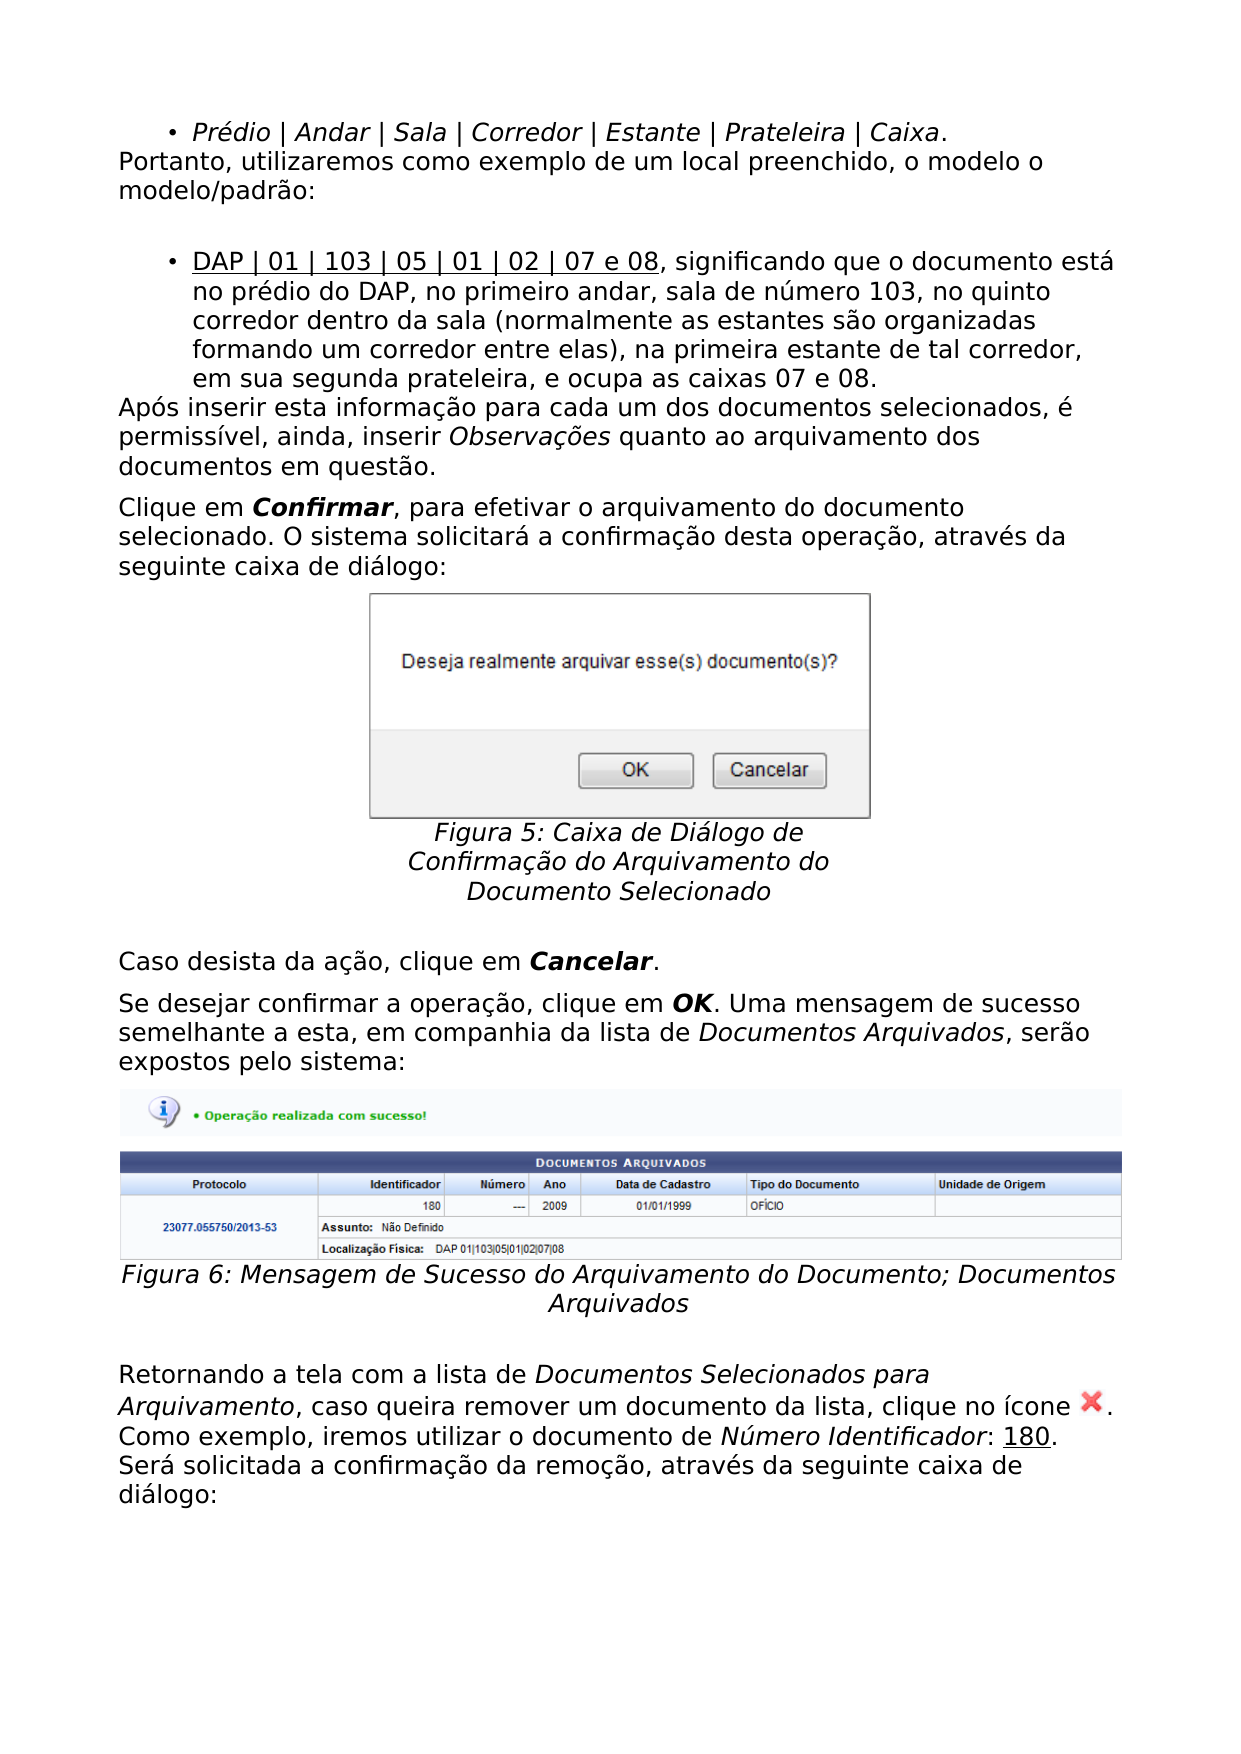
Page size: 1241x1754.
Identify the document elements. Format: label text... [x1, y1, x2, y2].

text Figura 5: Caixa de Diálogo de Confirmação do Arquivamento do Documento Selecionado [369, 819, 871, 906]
text Após inserir esta informação para cada um dos documentos selecionados, é permissível, ainda, inserir Observações quanto ao arquivamento dos documentos em questão. [118, 393, 1122, 481]
picture [369, 593, 871, 819]
text Caso desista da ação, clique em Cancelar. [118, 948, 1122, 977]
picture [1079, 1389, 1106, 1416]
text Figura 6: Mensagem de Sucesso do Arquivamento do Documento; Documentos Arquivados [118, 1261, 1122, 1318]
text Portanto, utilizaremos como exemplo de um local preenchido, o modelo o modelo/padrão: [118, 147, 1122, 206]
list DAP | 01 | 103 | 05 | 01 | 02 | 07 e 08, significando que o documento está no prédio do DAP, no primeiro andar, sala de número 103, no quinto corredor dentro da sala (normalmente as estantes são organizadas formando um corredor entre elas), na primeira estante de tal corredor, em sua segunda prateleira, e ocupa as caixas 07 e 08. [177, 248, 1122, 393]
picture [118, 1089, 1123, 1261]
text Se desejar confirmar a operação, clique em OK. Uma mensagem de sucesso semelhante a esta, em companhia da lista de Documentos Arquivados, serão expostos pelo sistema: [118, 989, 1122, 1077]
text Retornando a tela com a lista de Documentos Selecionados para Arquivamento, caso queira remover um documento da lista, clique no ícone . Como exemplo, iremos utilizar o documento de Número Identificador: 180. Será solicitada a confirmação da remoção, através da seguinte caixa de diálogo: [118, 1360, 1122, 1509]
text Clique em Confirmar, para efetivar o arquivamento do documento selecionado. O sistema solicitará a confirmação desta operação, através da seguinte caixa de diálogo: [118, 493, 1122, 581]
list Prédio | Andar | Sala | Corredor | Estante | Prateleira | Caixa. [177, 118, 1122, 147]
